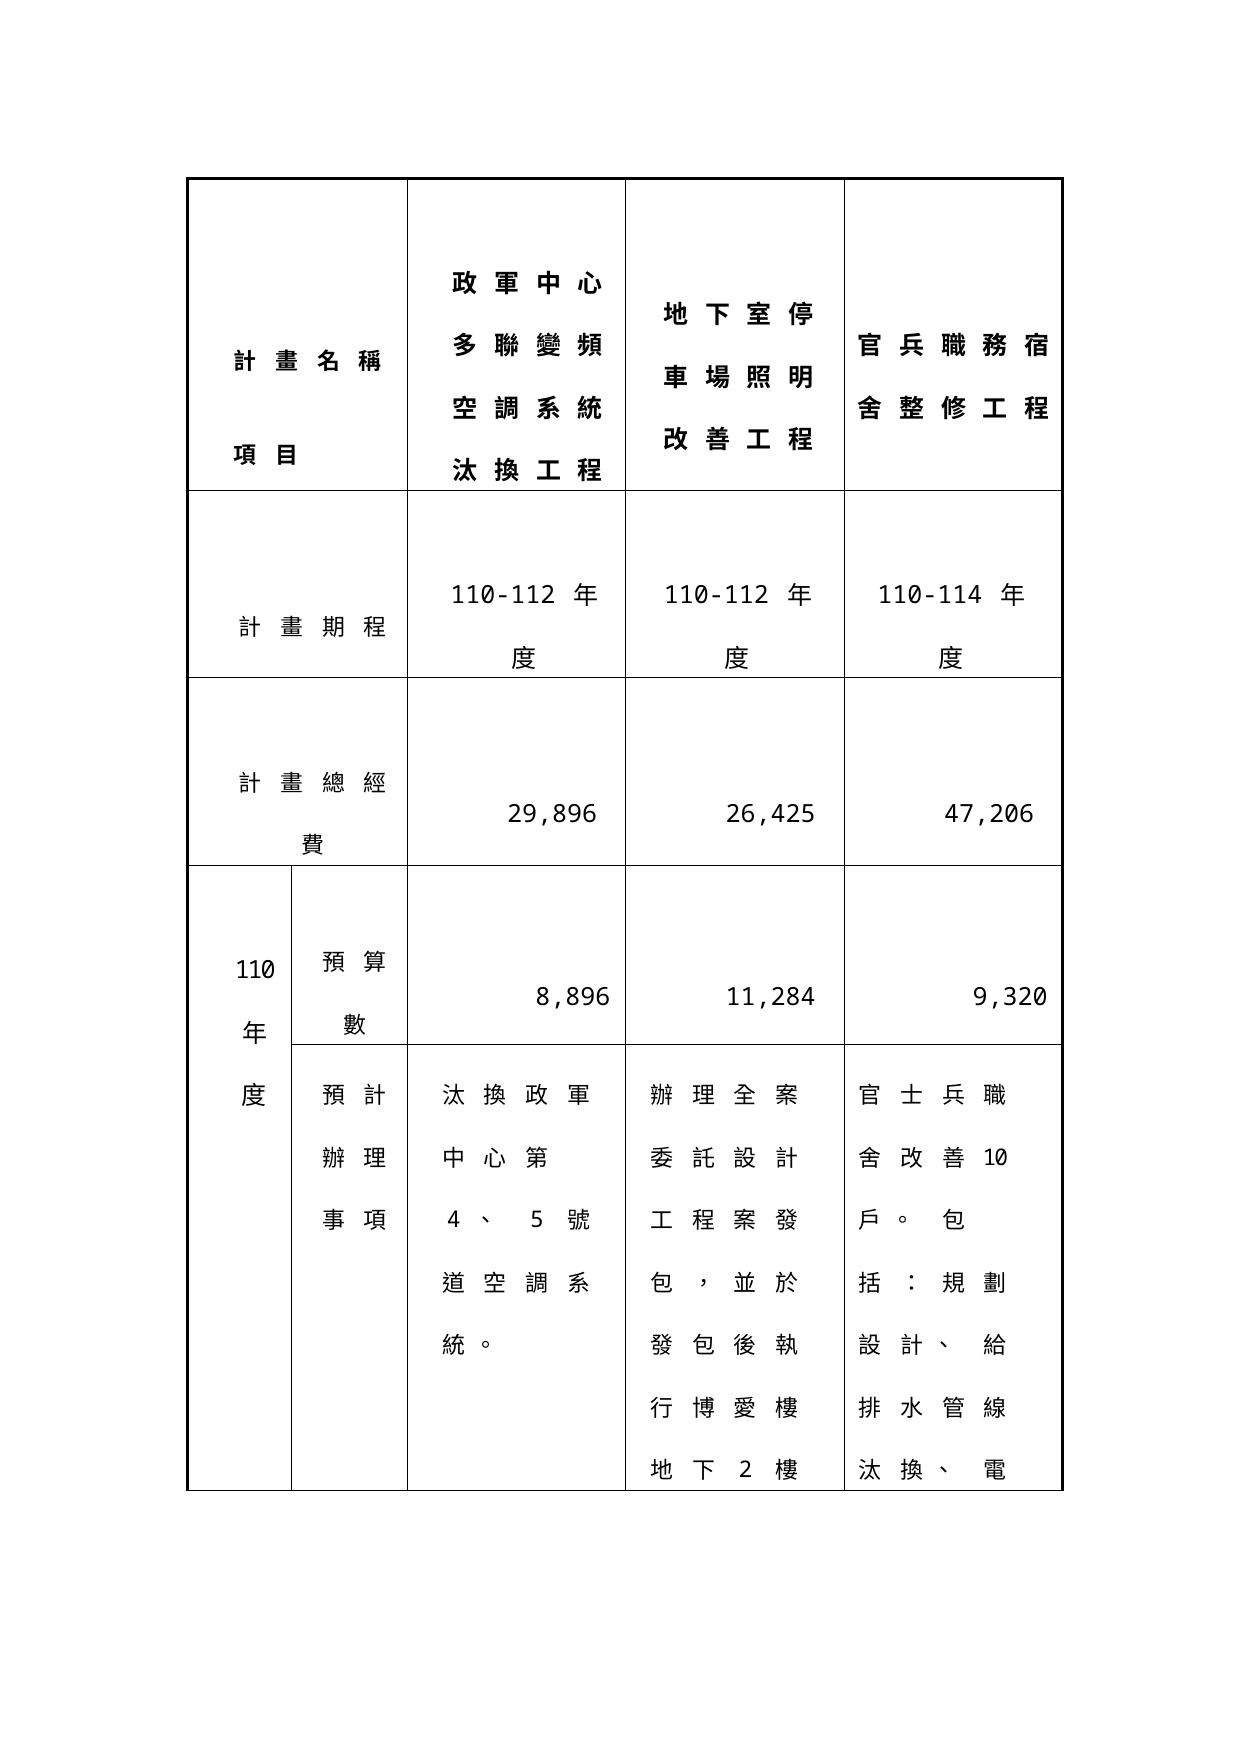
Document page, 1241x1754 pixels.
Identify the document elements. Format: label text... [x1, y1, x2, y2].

table_cell 8,896 [408, 866, 625, 1044]
table_header 政軍中心多聯變頻空調系統汰換工程 [408, 180, 625, 490]
table_header 地下室停車場照明改善工程 [626, 180, 844, 490]
table_cell 47,206 [845, 678, 1061, 865]
table_cell 110-114年度 [845, 491, 1061, 677]
table_cell 110-112年度 [626, 491, 844, 677]
table_cell 110-112年度 [408, 491, 625, 677]
table_header 計畫名稱 項目 [189, 180, 407, 490]
table_cell 辦理全案委託設計工程案發包，並於發包後執行博愛樓地下2樓 [626, 1045, 844, 1490]
table_cell 110年度 [189, 866, 291, 1490]
table_cell 官士兵職舍改善10戶。包括：規劃設計、給排水管線汰換、電 [845, 1045, 1061, 1490]
table_cell 29,896 [408, 678, 625, 865]
table_cell 計畫總經費 [189, 678, 407, 865]
table_cell 11,284 [626, 866, 844, 1044]
table_cell 9,320 [845, 866, 1061, 1044]
table_header 官兵職務宿舍整修工程 [845, 180, 1061, 490]
table_cell 26,425 [626, 678, 844, 865]
table_cell 計畫期程 [189, 491, 407, 677]
table_cell 預算數 [292, 866, 407, 1044]
table_cell 預計辦理事項 [292, 1045, 407, 1490]
table_cell 汰換政軍中心第4、5號道空調系統。 [408, 1045, 625, 1490]
